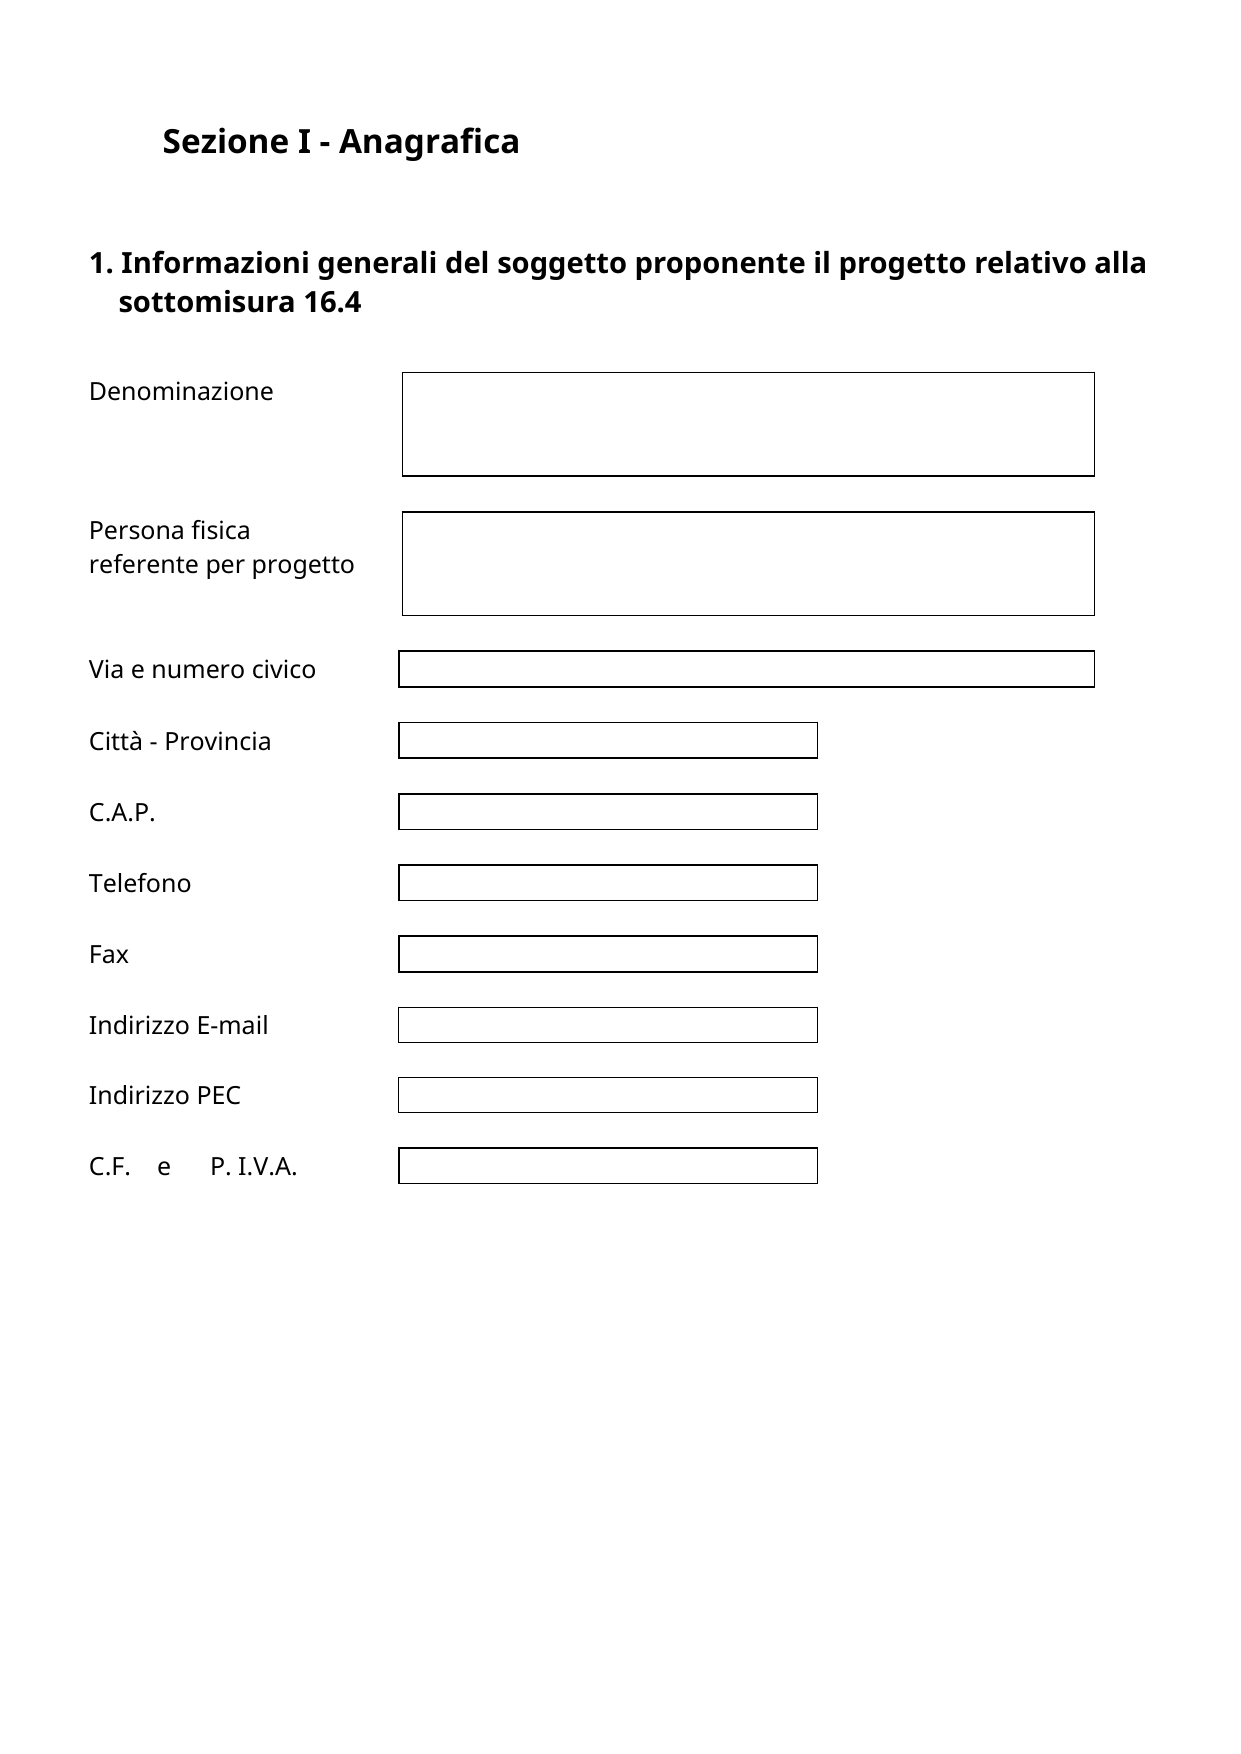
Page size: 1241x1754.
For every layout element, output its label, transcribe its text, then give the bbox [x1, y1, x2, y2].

table_cell [373, 1077, 398, 1112]
table_cell [373, 1042, 399, 1077]
table_cell [817, 1042, 1094, 1077]
table_header [400, 652, 1094, 686]
table_cell [400, 723, 817, 757]
table_cell [78, 829, 373, 864]
table_header [403, 373, 1094, 475]
table_cell [373, 900, 399, 935]
table_cell [78, 1112, 373, 1147]
table_cell [373, 722, 398, 757]
table_cell [373, 935, 398, 971]
table_cell Indirizzo E-mail [78, 1007, 373, 1042]
table_cell [399, 1043, 817, 1077]
table_cell [373, 757, 399, 793]
table_cell [78, 686, 373, 722]
table_cell [78, 1042, 373, 1077]
table_cell [818, 1147, 1094, 1183]
table_header Persona fisica referente per progetto [78, 511, 373, 615]
table_cell [817, 1112, 1094, 1147]
table_cell [399, 973, 817, 1007]
table_cell [373, 793, 398, 828]
table_header Via e numero civico [78, 650, 373, 686]
table_cell [373, 686, 399, 722]
table_cell [400, 1149, 817, 1183]
table_cell [399, 688, 1094, 722]
table_cell [373, 1112, 399, 1147]
table_cell [400, 795, 817, 828]
table_cell [818, 1077, 1094, 1112]
table_cell [399, 829, 1094, 864]
table_cell [373, 864, 398, 900]
table_header [403, 513, 1094, 615]
table_cell [400, 937, 817, 971]
table_cell [399, 900, 1094, 935]
table_cell [399, 1078, 817, 1112]
table_cell [78, 900, 373, 935]
table_cell [78, 971, 373, 1007]
table_cell [818, 1007, 1094, 1042]
subtitle 1. Informazioni generali del soggetto proponente il progetto relativo alla sottomisura 16.4 [89, 242, 1152, 321]
table_cell [818, 864, 1094, 900]
table_cell Città - Provincia [78, 722, 373, 757]
table_cell [400, 866, 817, 900]
table_header Denominazione [78, 372, 373, 475]
table_cell [399, 757, 1094, 793]
table_cell [817, 971, 1094, 1007]
text Sezione I - Anagrafica [89, 118, 1152, 163]
table_cell [818, 935, 1094, 971]
table_cell [78, 757, 373, 793]
table_cell Telefono [78, 864, 373, 900]
table_cell [373, 971, 399, 1007]
table_cell [818, 722, 1094, 757]
table_cell [373, 1147, 398, 1183]
table_cell Indirizzo PEC [78, 1077, 373, 1112]
table_cell [818, 793, 1094, 828]
table_header [373, 650, 398, 686]
table_cell [373, 829, 399, 864]
table_cell [399, 1008, 817, 1042]
table_cell [399, 1113, 817, 1147]
table_cell C.A.P. [78, 793, 373, 828]
table_header [373, 372, 402, 475]
table_cell C.F. e P. I.V.A. [78, 1147, 373, 1183]
table_header [373, 511, 402, 615]
table_cell [373, 1007, 398, 1042]
table_cell Fax [78, 935, 373, 971]
